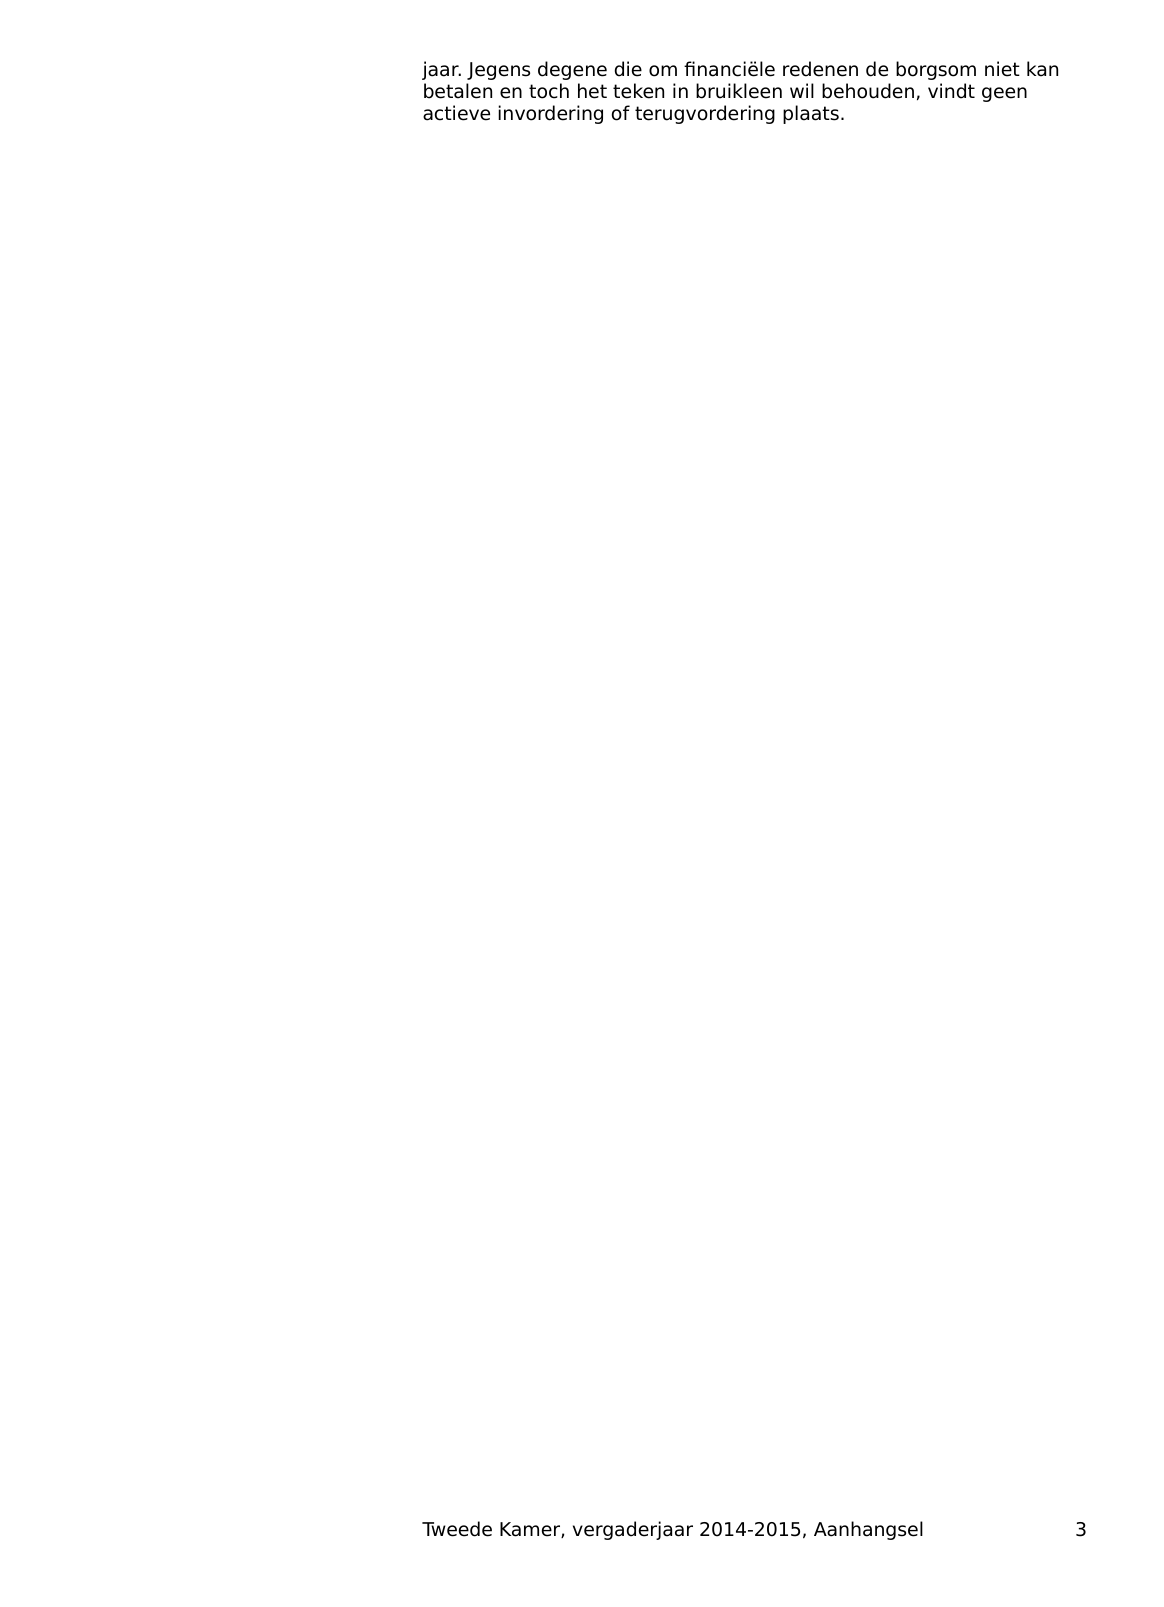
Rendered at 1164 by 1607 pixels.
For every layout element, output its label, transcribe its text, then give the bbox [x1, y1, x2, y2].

text jaar. Jegens degene die om financiële redenen de borgsom niet kan betalen en toch het teken in bruikleen wil behouden, vindt geen actieve invordering of terugvordering plaats. [422, 59, 1087, 125]
